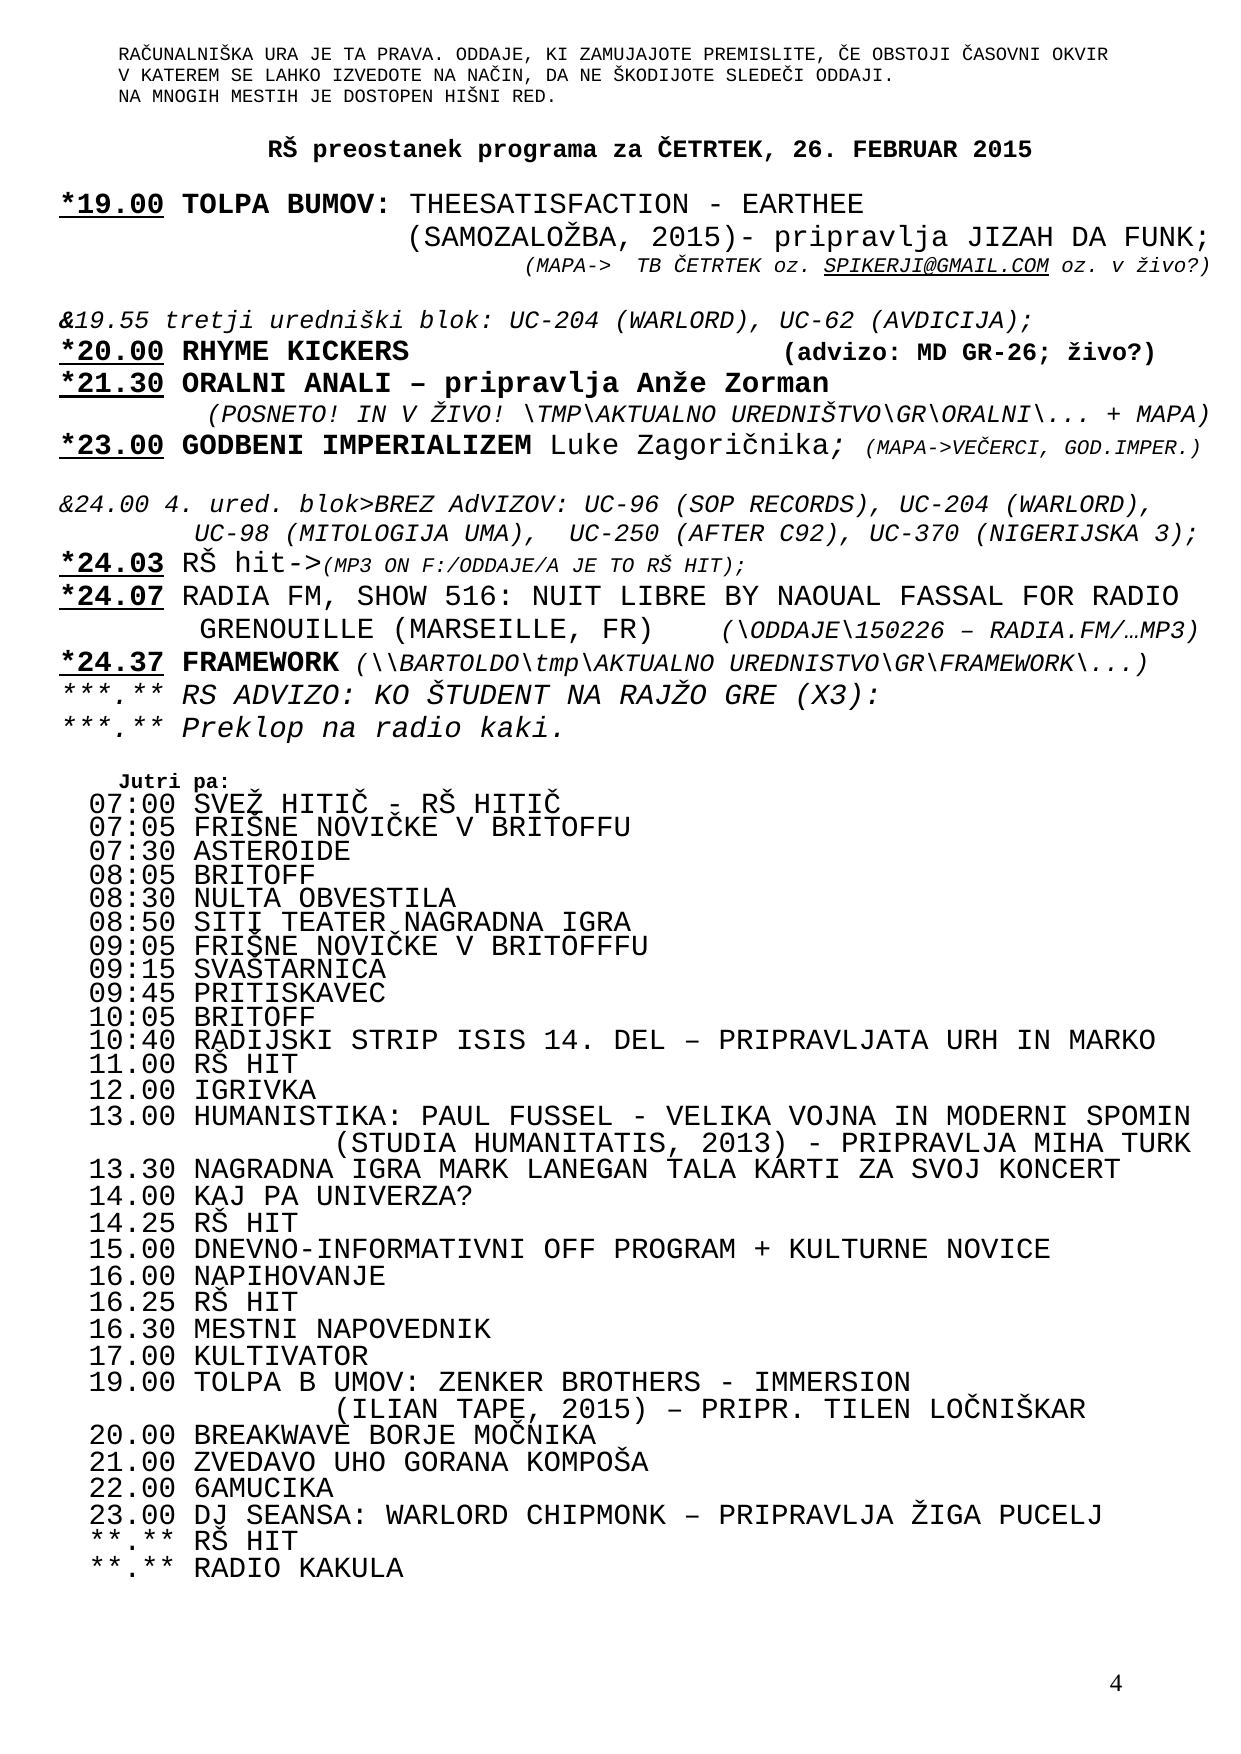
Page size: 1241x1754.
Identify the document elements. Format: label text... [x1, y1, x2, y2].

text 19.00 TOLPA B UMOV: ZENKER BROTHERS - IMMERSION [88, 1370, 1210, 1397]
text 08:50 SITI TEATER NAGRADNA IGRA [88, 912, 1210, 936]
text (MAPA-> TB ČETRTEK oz. SPIKERJI@GMAIL.COM oz. v živo?) [59, 255, 1211, 278]
text *23.00 GODBENI IMPERIALIZEM Luke Zagoričnika; (MAPA->VEČERCI, GOD.IMPER.) [59, 430, 1211, 463]
text 09:45 PRITISKAVEC [88, 983, 1210, 1007]
text 14.25 RŠ hit [88, 1211, 1210, 1237]
text 11.00 RŠ hit [88, 1054, 1210, 1078]
text 12.00 IGRIVKA [88, 1078, 1210, 1104]
text 15.00 DnevnO-informativni OFF program + KULTURNE NOVICE [88, 1237, 1210, 1264]
text **.** RŠ hit [88, 1529, 1210, 1556]
text **.** RADIO KAKULA [88, 1556, 1210, 1583]
text 23.00 DJ SEANSA: WARLORD CHIPMONK – PRIPRAVLJA ŽIGA PUCELJ [88, 1503, 1210, 1529]
text (STUDIA HUMANITATIS, 2013) - pripravlja MIHA TURK [88, 1131, 343, 1158]
text UC-98 (MITOLOGIJA UMA), UC-250 (AFTER C92), UC-370 (NIGERIJSKA 3); [59, 520, 1211, 548]
text RAČUNALNIŠKA URA JE TA PRAVA. ODDAJE, KI ZAMUJAJOTE PREMISLITE, ČE OBSTOJI ČASOVNI OKVIR [118, 44, 1203, 66]
text 22.00 6AMUCIKA [88, 1476, 1210, 1503]
text Jutri pa: [118, 771, 1122, 794]
text *24.37 FRAMEWORK (\\BARTOLDO\tmp\AKTUALNO UREDNISTVO\GR\FRAMEWORK\...) [59, 647, 1211, 681]
text *19.00 TOLPA BUMOV: THEESATISFACTION - EARTHEE [59, 189, 1211, 222]
text &24.00 4. ured. blok>BREZ AdVIZOV: UC-96 (SOP RECORDS), UC-204 (WARLORD), [59, 492, 1211, 520]
text 14.00 kaj pa UNIverza? [88, 1184, 1210, 1211]
text 09:15 SVAŠTARNICA [88, 960, 1210, 983]
text 07:00 SVEŽ HITIČ - RŠ HITIČ [88, 794, 1210, 818]
text (STUDIA HUMANITATIS, 2013) - pripravlja MIHA TURK [779, 1131, 1210, 1158]
text ***.** RS ADVIZO: KO ŠTUDENT NA RAJŽO GRE (X3): [59, 681, 1211, 713]
text 17.00 KULTIVATOR [88, 1344, 1210, 1370]
text (ILIAN TAPE, 2015) – PRIPR. TILEN LOČNIŠKAR [341, 1397, 641, 1423]
text (ILIAN TAPE, 2015) – PRIPR. TILEN LOČNIŠKAR [88, 1397, 342, 1423]
text ***.** Preklop na radio kaki. [59, 713, 1211, 747]
text NA MNOGIH MESTIH JE DOSTOPEN HIŠNI RED. [118, 87, 1203, 108]
text (POSNETO! IN V ŽIVO! \TMP\AKTUALNO UREDNIŠTVO\GR\ORALNI\... + MAPA) [59, 402, 1211, 430]
text 10:40 RADIJSKI STRIP ISIS 14. DEL – PRIPRAVLJATA URH IN MARKO [88, 1031, 1210, 1054]
text 16.00 NAPIHOVANJE [88, 1264, 1210, 1291]
text 21.00 ZVEDAVO UHO GORANA KOMPOŠA [88, 1450, 1210, 1476]
text 10:05 BRITOFF [88, 1007, 1210, 1031]
text RŠ preostanek programa za ČETRTEK, 26. FEBRUAR 2015 [59, 137, 1211, 165]
text 16.30 MESTNI NAPOVEDNIK [88, 1317, 1210, 1344]
text 13.30 nagradna igra mark lanegan tala karti za svoj koncert [88, 1158, 1210, 1184]
text (SAMOZALOŽBA, 2015)- pripravlja JIZAH DA FUNK; [59, 222, 1211, 255]
text 20.00 BREAKWAVE BORJE MOČNIKA [88, 1423, 1210, 1450]
text *24.03 RŠ hit->(MP3 ON F:/ODDAJE/A JE TO RŠ HIT); [59, 548, 1211, 581]
text *24.07 RADIA FM, SHOW 516: NUIT LIBRE BY NAOUAL FASSAL FOR RADIO [59, 581, 1211, 614]
text 08:30 NULTA OBVESTILA [88, 889, 1210, 912]
text (STUDIA HUMANITATIS, 2013) - pripravlja MIHA TURK [341, 1131, 781, 1158]
text 16.25 RŠ hit [88, 1291, 1210, 1317]
text 07:30 ASTEROIDE [88, 842, 1210, 865]
text &19.55 tretji uredniški blok: UC-204 (WARLORD), UC-62 (AVDICIJA); [59, 307, 1211, 336]
text V KATEREM SE LAHKO IZVEDOTE NA NAČIN, DA NE ŠKODIJOTE SLEDEČI ODDAJI. [118, 66, 1203, 87]
text 07:05 FRIŠNE NOVIČKE V BRITOFFU [88, 818, 1210, 842]
text *21.30 ORALNI ANALI – pripravlja Anže Zorman [59, 369, 1211, 402]
text (ILIAN TAPE, 2015) – PRIPR. TILEN LOČNIŠKAR [639, 1397, 1210, 1423]
text 09:05 FRIŠNE NOVIČKE V BRITOFFFU [88, 936, 1210, 960]
text 13.00 HUMANISTIKA: PAUL FUSSEL - VELIKA VOJNA IN MODERNI SPOMIN [88, 1104, 1210, 1131]
text 08:05 BRITOFF [88, 865, 1210, 889]
text *20.00 RHYME KICKERS (advizo: MD GR-26; živo?) [59, 336, 1211, 369]
text GRENOUILLE (MARSEILLE, FR) (\ODDAJE\150226 – RADIA.FM/…MP3) [59, 614, 1211, 647]
